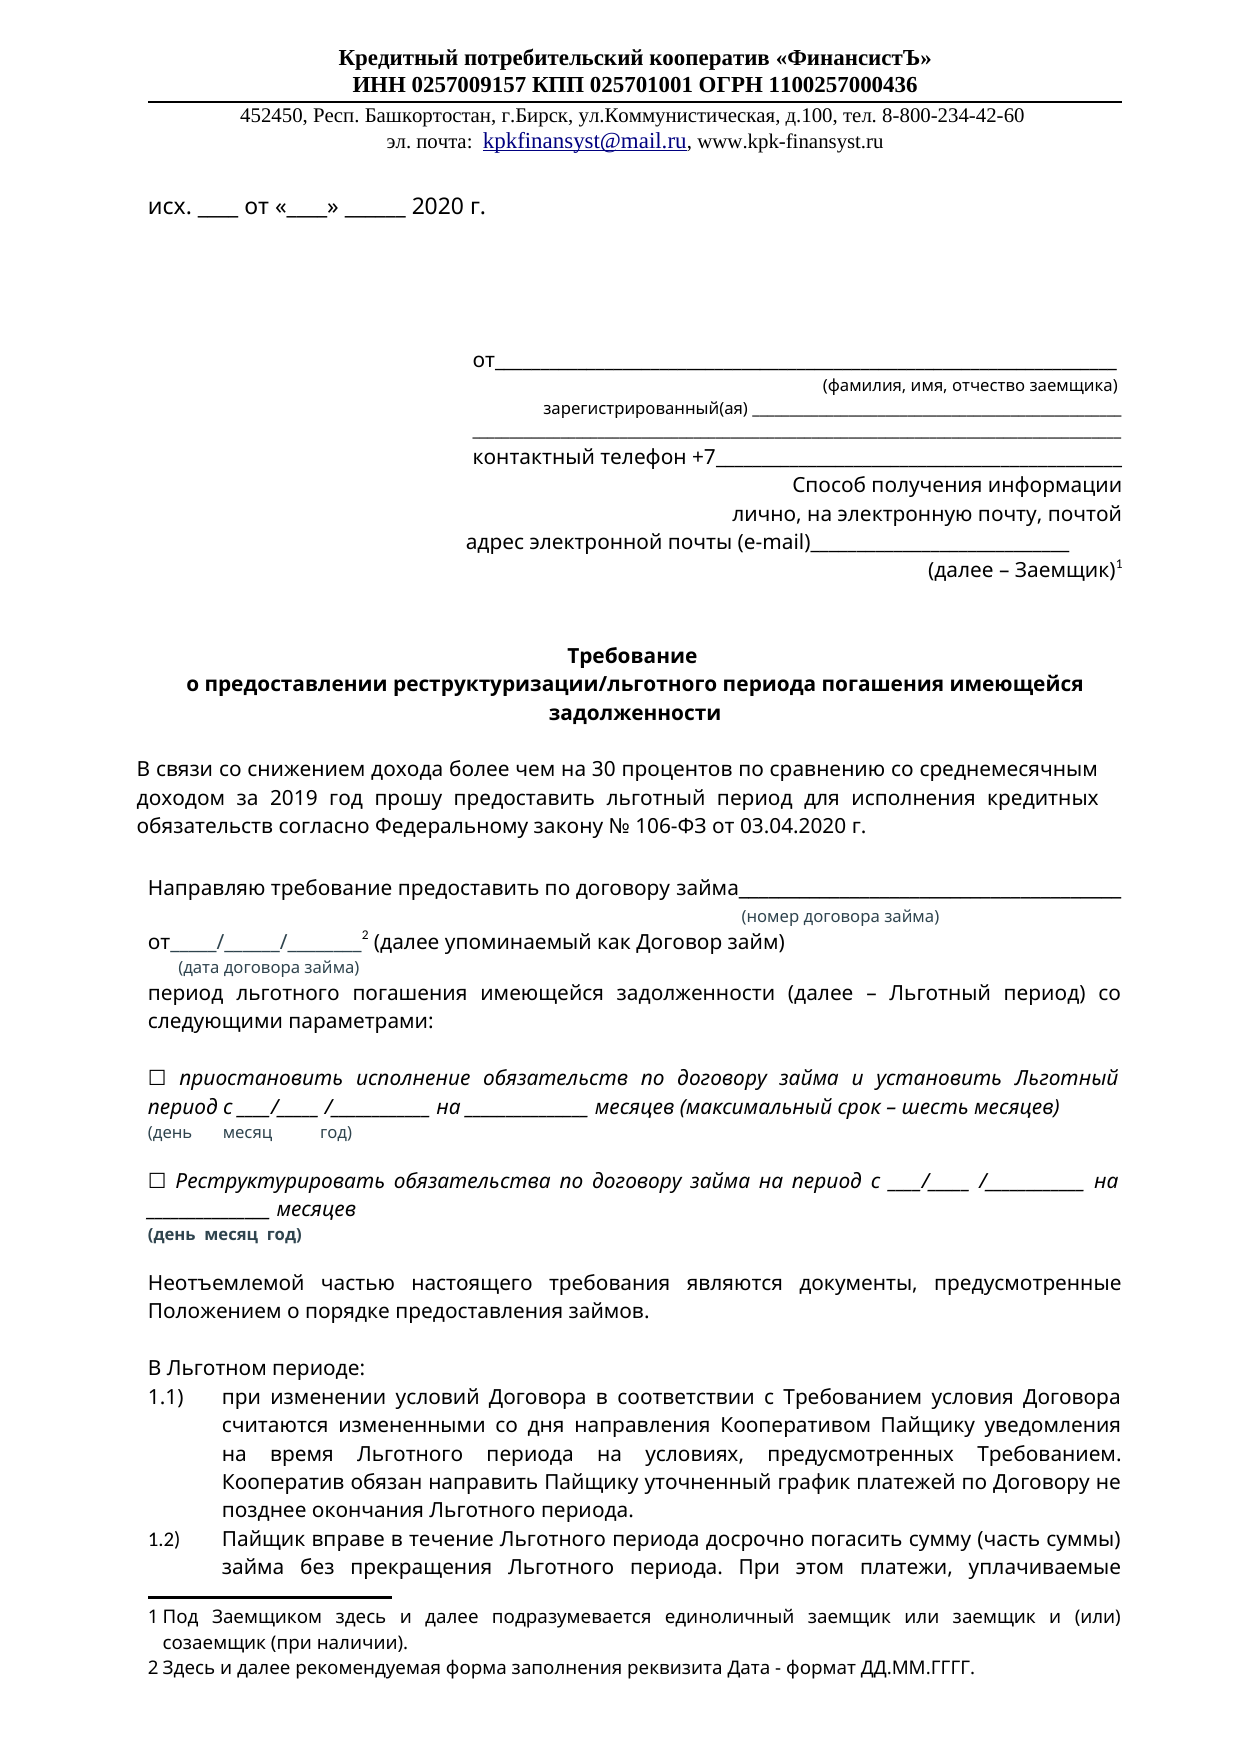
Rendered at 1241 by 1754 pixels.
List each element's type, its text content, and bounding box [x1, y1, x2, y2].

text о предоставлении реструктуризации/льготного периода погашения имеющейся задолженности [148, 669, 1122, 726]
text период льготного погашения имеющейся задолженности (далее – Льготный период) со следующими параметрами: [148, 978, 1122, 1035]
text Способ получения информации [148, 470, 1122, 499]
list при изменении условий Договора в соответствии с Требованием условия Договора считаются измененными со дня направления Кооперативом Пайщику уведомления на время Льготного периода на условиях, предусмотренных Требованием. Кооператив обязан направить Пайщику уточненный график платежей по Договору не позднее окончания Льготного периода. [148, 1382, 1122, 1524]
text (дата договора займа) [148, 955, 1122, 978]
text Неотъемлемой частью настоящего требования являются документы, предусмотренные Положением о порядке предоставления займов. [148, 1268, 1122, 1325]
text В Льготном периоде: [148, 1353, 1122, 1382]
text Здесь и далее рекомендуемая форма заполнения реквизита Дата - формат ДД.ММ.ГГГГ. [148, 1654, 1122, 1680]
text (фамилия, имя, отчество заемщика) [516, 374, 1122, 396]
text от [148, 345, 1122, 374]
text Направляю требование предоставить по договору займа [148, 871, 1122, 902]
text зарегистрированный(ая) __________________________________________________ [148, 396, 1122, 419]
text ☐ приостановить исполнение обязательств по договору займа и установить Льготный период с ____/_____ /____________ на _______________ месяцев (максимальный срок – шесть месяцев) [148, 1063, 1122, 1120]
text адрес электронной почты (e-mail)____________________________ [148, 527, 1122, 556]
text ☐ Реструктурировать обязательства по договору займа на период с ____/_____ /____________ на _______________ месяцев [148, 1166, 1122, 1223]
text Требование [148, 641, 1122, 669]
text (день месяц год) [148, 1223, 1122, 1245]
text (день месяц год) [148, 1120, 1122, 1143]
text (далее – Заемщик) [148, 556, 1122, 584]
table_header В связи со снижением дохода более чем на 30 процентов по сравнению со среднемесячным доходом за 2019 год прошу предоставить льготный период для исполнения кредитных обязательств согласно Федеральному закону № 106-ФЗ от 03.04.2020 г. [125, 755, 1111, 840]
text контактный телефон +7 [148, 442, 1122, 470]
text (номер договора займа) [148, 904, 1122, 927]
text лично, на электронную почту, почтой [148, 499, 1122, 527]
list Пайщик вправе в течение Льготного периода досрочно погасить сумму (часть суммы) займа без прекращения Льготного периода. При этом платежи, уплачиваемые [148, 1524, 1122, 1581]
text от_____/______/________ (далее упоминаемый как Договор займ) [148, 927, 1122, 955]
text Под Заемщиком здесь и далее подразумевается единоличный заемщик или заемщик и (или) созаемщик (при наличии). [148, 1603, 1122, 1654]
